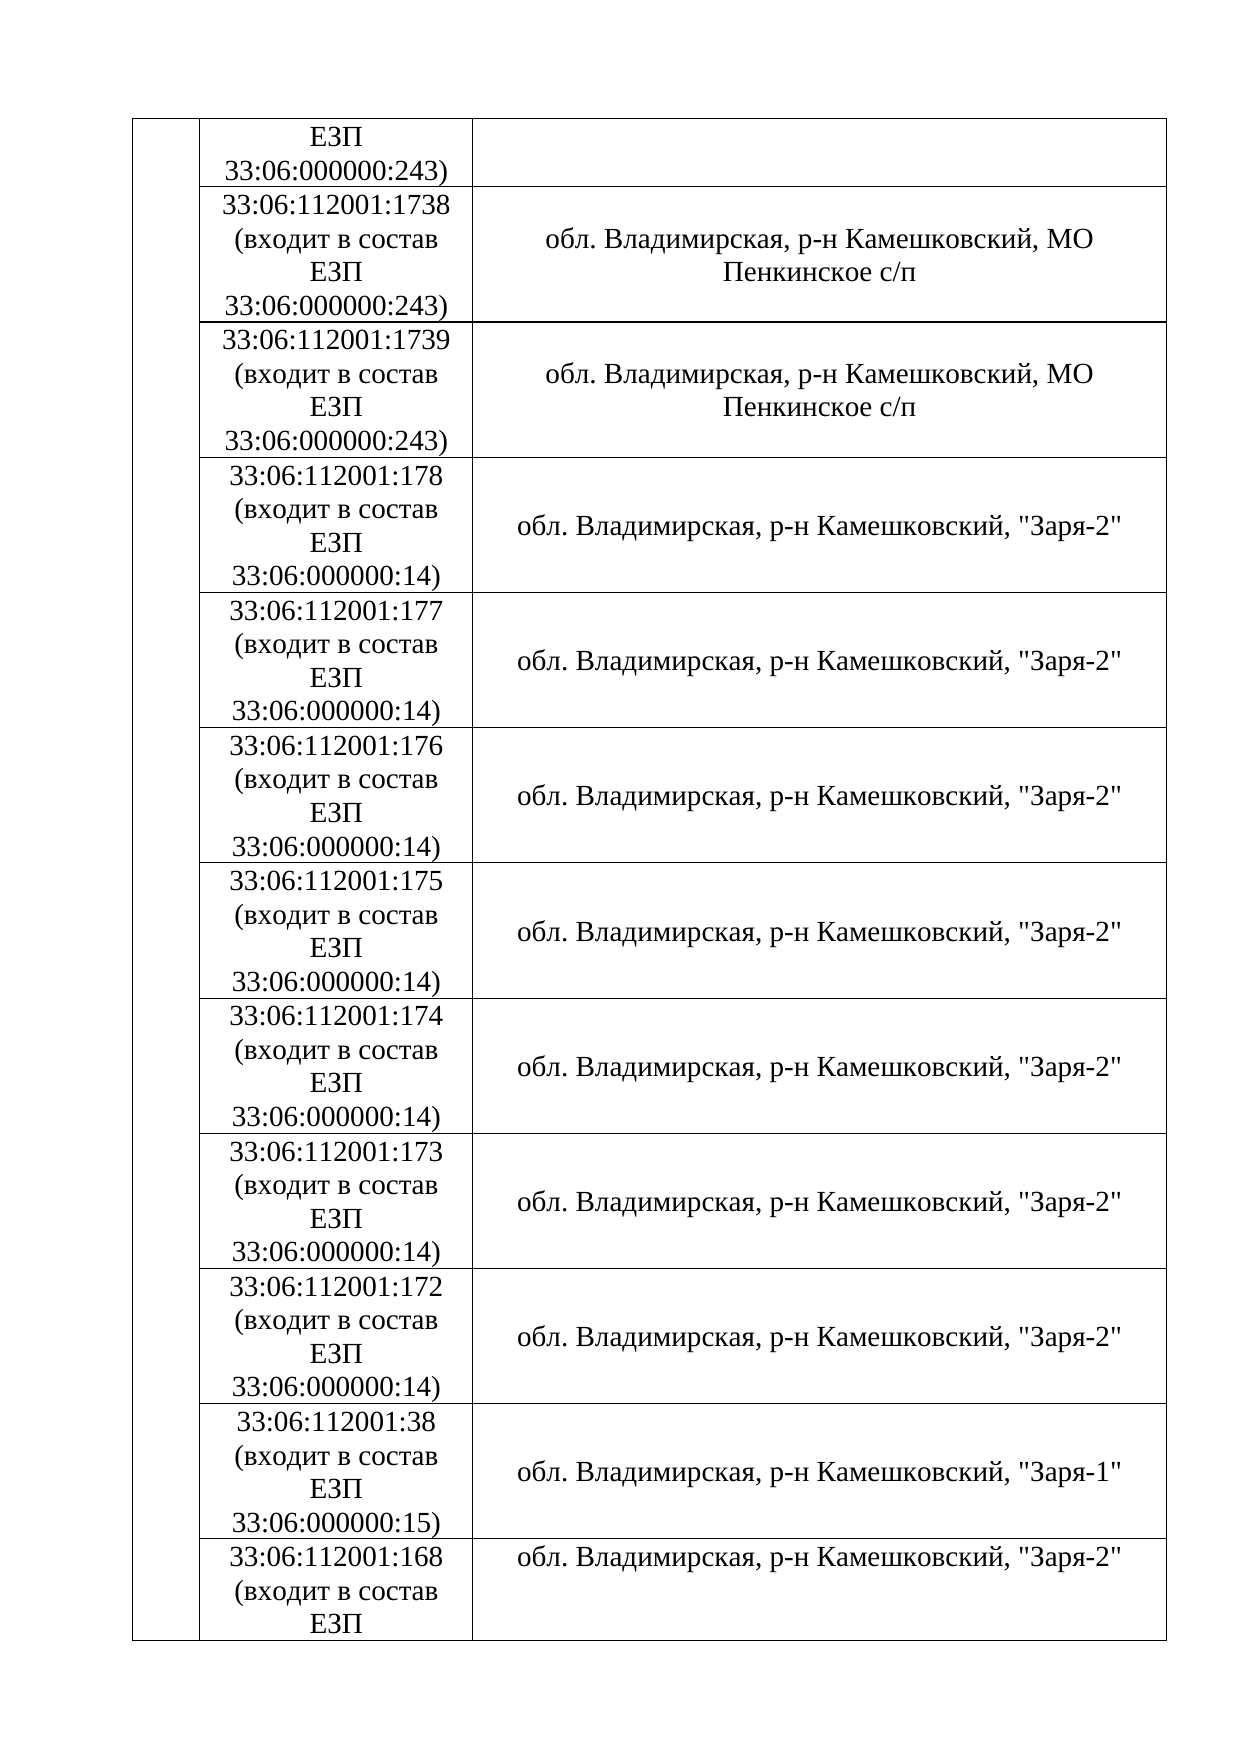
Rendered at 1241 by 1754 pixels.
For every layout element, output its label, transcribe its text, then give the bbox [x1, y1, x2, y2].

table_cell 33:06:112001:172 (входит в состав ЕЗП 33:06:000000:14) [200, 1269, 472, 1403]
table_cell обл. Владимирская, р-н Камешковский, "Заря-2" [473, 1269, 1166, 1403]
table_cell обл. Владимирская, р-н Камешковский, "Заря-2" [473, 863, 1166, 997]
table_cell обл. Владимирская, р-н Камешковский, "Заря-2" [473, 593, 1166, 727]
table_cell 33:06:112001:38 (входит в состав ЕЗП 33:06:000000:15) [200, 1404, 472, 1538]
table_cell 33:06:112001:1738 (входит в состав ЕЗП 33:06:000000:243) [200, 187, 472, 321]
table_cell 33:06:112001:173 (входит в состав ЕЗП 33:06:000000:14) [200, 1134, 472, 1268]
table_cell [473, 119, 1166, 186]
table_cell 33:06:112001:176 (входит в состав ЕЗП 33:06:000000:14) [200, 728, 472, 862]
table_cell обл. Владимирская, р-н Камешковский, МО Пенкинское с/п [473, 323, 1166, 457]
table_cell обл. Владимирская, р-н Камешковский, "Заря-2" [473, 728, 1166, 862]
table_cell обл. Владимирская, р-н Камешковский, МО Пенкинское с/п [473, 187, 1166, 321]
table_cell 33:06:112001:1739 (входит в состав ЕЗП 33:06:000000:243) [200, 323, 472, 457]
table_cell ЕЗП 33:06:000000:243) [200, 119, 472, 186]
table_cell обл. Владимирская, р-н Камешковский, "Заря-2" [473, 999, 1166, 1133]
table_cell 33:06:112001:168 (входит в состав ЕЗП [200, 1539, 472, 1640]
table_cell обл. Владимирская, р-н Камешковский, "Заря-1" [473, 1404, 1166, 1538]
table_cell 33:06:112001:175 (входит в состав ЕЗП 33:06:000000:14) [200, 863, 472, 997]
table_cell обл. Владимирская, р-н Камешковский, "Заря-2" [473, 1539, 1166, 1640]
table_cell обл. Владимирская, р-н Камешковский, "Заря-2" [473, 458, 1166, 592]
table_cell обл. Владимирская, р-н Камешковский, "Заря-2" [473, 1134, 1166, 1268]
table_cell 33:06:112001:178 (входит в состав ЕЗП 33:06:000000:14) [200, 458, 472, 592]
table_cell 33:06:112001:177 (входит в состав ЕЗП 33:06:000000:14) [200, 593, 472, 727]
table_cell [133, 119, 199, 1640]
table_cell 33:06:112001:174 (входит в состав ЕЗП 33:06:000000:14) [200, 999, 472, 1133]
